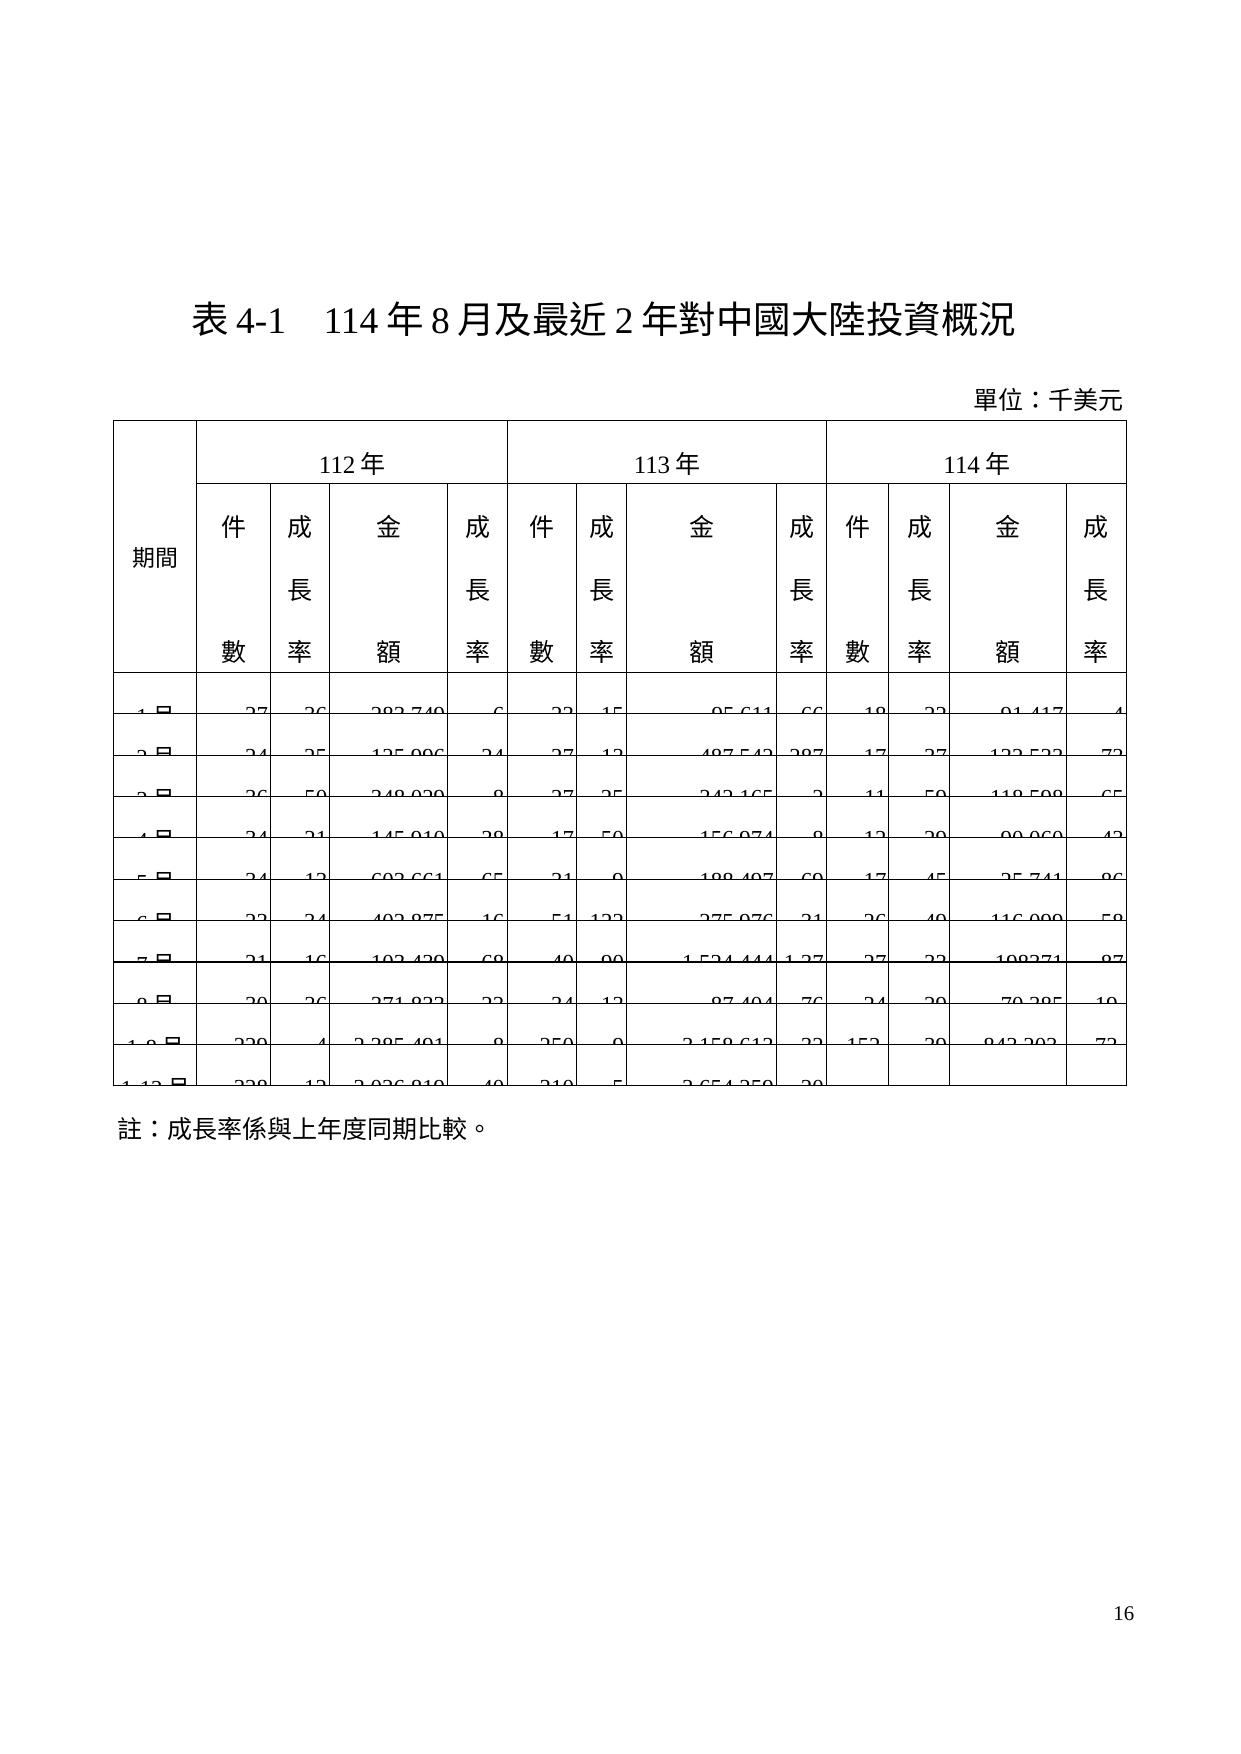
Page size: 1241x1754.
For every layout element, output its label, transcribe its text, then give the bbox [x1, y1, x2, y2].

table_cell -65 [1067, 756, 1126, 796]
table_cell -36 [271, 673, 329, 713]
table_cell 90 [577, 921, 626, 961]
table_cell 132,533 [950, 714, 1066, 754]
table_cell 36 [197, 756, 270, 796]
text 表4-1 114年8月及最近2年對中國大陸投資概況 [106, 275, 1134, 338]
table_cell -29 [889, 963, 949, 1003]
table_cell 3,036,819 [330, 1045, 447, 1085]
table_cell 27 [197, 673, 270, 713]
table_cell 65 [448, 838, 507, 879]
table_cell -9 [577, 838, 626, 879]
table_cell 6月 [114, 880, 196, 920]
table_cell [889, 1045, 949, 1085]
table_cell -15 [577, 673, 626, 713]
table_cell 87,404 [627, 963, 776, 1003]
table_cell 34 [508, 963, 576, 1003]
table_cell 275,976 [627, 880, 776, 920]
table_cell 50 [271, 756, 329, 796]
table_cell 20 [777, 1045, 826, 1085]
table_cell 17 [827, 838, 888, 879]
table_cell 116,099 [950, 880, 1066, 920]
table_cell 283,749 [330, 673, 447, 713]
table_cell -16 [271, 921, 329, 961]
table_cell 3,158,613 [627, 1004, 776, 1044]
table_cell 13 [577, 714, 626, 754]
table_cell 8 [777, 797, 826, 837]
table_cell 198371 [950, 921, 1066, 961]
table_cell -76 [777, 963, 826, 1003]
table_cell 40 [508, 921, 576, 961]
table_cell 9 [577, 1004, 626, 1044]
table_cell 188,497 [627, 838, 776, 879]
table_cell 24 [197, 714, 270, 754]
table_cell -2 [777, 756, 826, 796]
table_cell -29 [889, 797, 949, 837]
table_cell 371,833 [330, 963, 447, 1003]
table_cell -37 [889, 714, 949, 754]
table_cell 期間 [114, 421, 196, 672]
table_cell 5月 [114, 838, 196, 879]
table_cell -59 [889, 756, 949, 796]
table_cell 125,996 [330, 714, 447, 754]
table_cell 17 [827, 714, 888, 754]
table_cell -4 [271, 1004, 329, 1044]
table_cell 27 [827, 921, 888, 961]
table_cell -73 [1067, 714, 1126, 754]
table_cell 112年 [197, 421, 507, 483]
table_cell 487,542 [627, 714, 776, 754]
table_cell 8月 [114, 963, 196, 1003]
table_cell -4 [1067, 673, 1126, 713]
table_cell 113年 [508, 421, 826, 483]
table_cell 18 [827, 673, 888, 713]
table_cell -43 [1067, 797, 1126, 837]
table_cell 1,374 [777, 921, 826, 961]
table_cell 603,661 [330, 838, 447, 879]
table_cell -40 [448, 1045, 507, 1085]
table_cell 1-8月 [114, 1004, 196, 1044]
table_cell 16 [448, 880, 507, 920]
table_cell 4月 [114, 797, 196, 837]
table_cell -8 [448, 1004, 507, 1044]
table_cell -6 [448, 673, 507, 713]
table_cell 2月 [114, 714, 196, 754]
table_cell 91,417 [950, 673, 1066, 713]
table_cell 成 長 率 [577, 484, 626, 672]
table_cell 229 [197, 1004, 270, 1044]
table_cell -22 [889, 673, 949, 713]
table_cell 51 [508, 880, 576, 920]
table_cell 287 [777, 714, 826, 754]
table_cell 103,439 [330, 921, 447, 961]
table_cell 11 [827, 756, 888, 796]
table_cell 12 [827, 797, 888, 837]
table_cell 13 [577, 963, 626, 1003]
table_cell -25 [577, 756, 626, 796]
table_cell 26 [827, 880, 888, 920]
table_cell 17 [508, 797, 576, 837]
table_cell 成 長 率 [271, 484, 329, 672]
table_cell -68 [448, 921, 507, 961]
table_cell 13 [271, 838, 329, 879]
table_cell 1,524,444 [627, 921, 776, 961]
table_cell 3,654,259 [627, 1045, 776, 1085]
table_cell 7月 [114, 921, 196, 961]
table_cell -24 [448, 714, 507, 754]
table_cell -86 [1067, 838, 1126, 879]
table_cell 21 [197, 921, 270, 961]
table_cell 145,910 [330, 797, 447, 837]
table_cell 90,060 [950, 797, 1066, 837]
table_cell 32 [777, 1004, 826, 1044]
table_cell -33 [889, 921, 949, 961]
table_cell 328 [197, 1045, 270, 1085]
table_cell -8 [448, 756, 507, 796]
table_cell 27 [508, 756, 576, 796]
table_cell 31 [508, 838, 576, 879]
table_cell 34 [197, 797, 270, 837]
table_cell 21 [271, 797, 329, 837]
table_cell 310 [508, 1045, 576, 1085]
table_cell -45 [889, 838, 949, 879]
table_cell [827, 1045, 888, 1085]
table_cell 402,875 [330, 880, 447, 920]
table_cell 34 [197, 838, 270, 879]
table_cell [950, 1045, 1066, 1085]
table_cell -58 [1067, 880, 1126, 920]
table_cell -69 [777, 838, 826, 879]
table_cell -38 [448, 797, 507, 837]
table_cell 件 數 [508, 484, 576, 672]
table_cell -34 [271, 880, 329, 920]
table_cell 118,598 [950, 756, 1066, 796]
table_cell 成 長 率 [1067, 484, 1126, 672]
table_cell 件 數 [827, 484, 888, 672]
table_cell -25 [271, 714, 329, 754]
table_cell -87 [1067, 921, 1126, 961]
table_cell 1-12月 [114, 1045, 196, 1085]
table_cell 件 數 [197, 484, 270, 672]
table_cell [1067, 1045, 1126, 1085]
table_cell 金 額 [950, 484, 1066, 672]
table_cell 3月 [114, 756, 196, 796]
table_cell -5 [577, 1045, 626, 1085]
table_header [114, 357, 507, 420]
table_cell 23 [197, 880, 270, 920]
table_cell 156,974 [627, 797, 776, 837]
table_cell 25,741 [950, 838, 1066, 879]
table_cell 1月 [114, 673, 196, 713]
table_cell 成 長 率 [777, 484, 826, 672]
table_cell 成 長 率 [889, 484, 949, 672]
table_cell 95,611 [627, 673, 776, 713]
table_cell 24 [827, 963, 888, 1003]
table_cell 114年 [827, 421, 1126, 483]
table_cell 250 [508, 1004, 576, 1044]
table_cell 2,385,491 [330, 1004, 447, 1044]
table_cell 843,203 [950, 1004, 1066, 1044]
table_cell -31 [777, 880, 826, 920]
table_cell 70,385 [950, 963, 1066, 1003]
table_cell 金 額 [627, 484, 776, 672]
table_cell -23 [448, 963, 507, 1003]
table_cell -19 [1067, 963, 1126, 1003]
table_cell 23 [508, 673, 576, 713]
table_cell -39 [889, 1004, 949, 1044]
table_cell 122 [577, 880, 626, 920]
table_cell 金 額 [330, 484, 447, 672]
table_cell 27 [508, 714, 576, 754]
table_cell -49 [889, 880, 949, 920]
table_cell 30 [197, 963, 270, 1003]
table_cell 152 [827, 1004, 888, 1044]
table_cell -50 [577, 797, 626, 837]
table_cell 342,165 [627, 756, 776, 796]
table_cell 註：成長率係與上年度同期比較。 [114, 1086, 1126, 1149]
table_cell 36 [271, 963, 329, 1003]
table_cell -12 [271, 1045, 329, 1085]
table_cell 348,029 [330, 756, 447, 796]
table_cell -73 [1067, 1004, 1126, 1044]
table_cell 成 長 率 [448, 484, 507, 672]
table_header [507, 357, 826, 420]
table_header 單位：千美元 [826, 357, 1126, 420]
table_cell -66 [777, 673, 826, 713]
